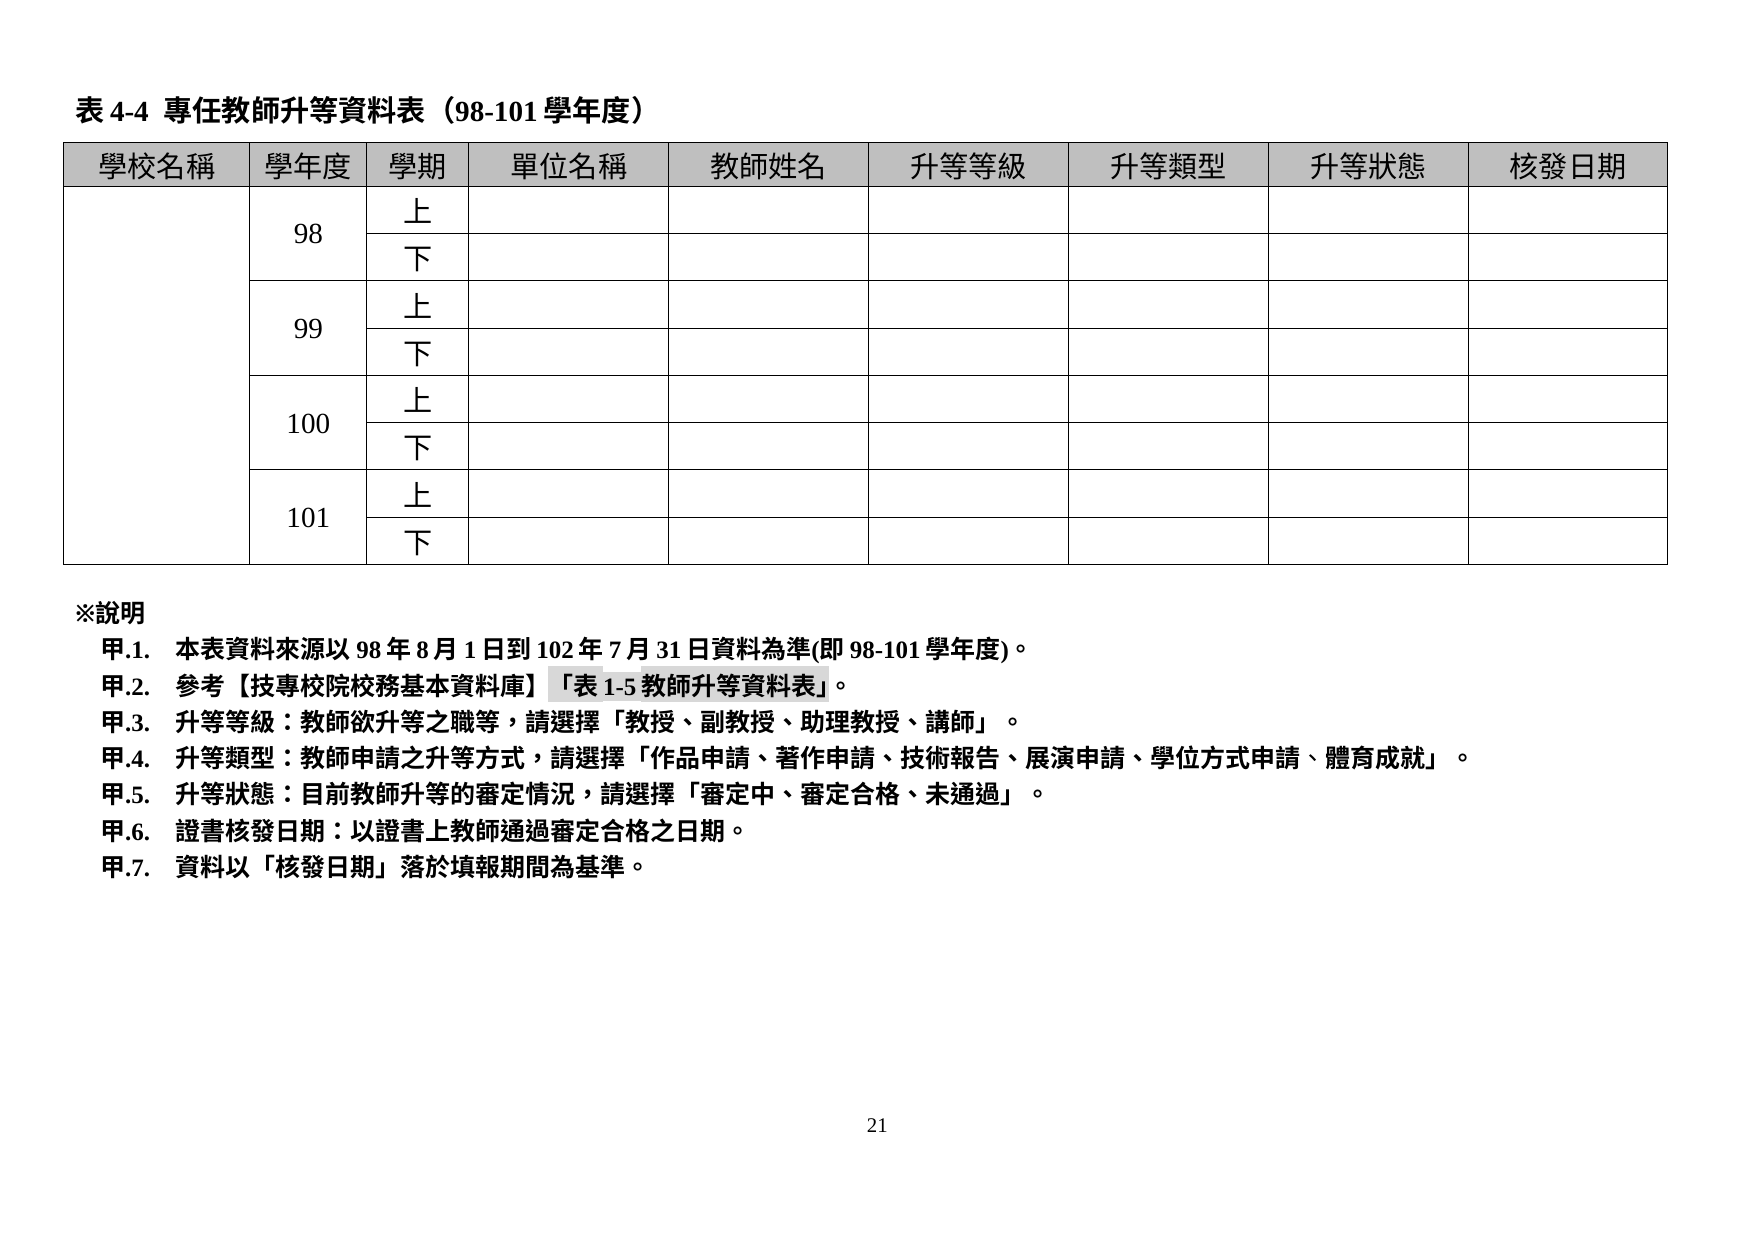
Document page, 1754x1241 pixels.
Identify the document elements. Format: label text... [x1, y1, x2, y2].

list 證書核發日期：以證書上教師通過審定合格之日期。 [100, 811, 1679, 847]
table_cell 下 [367, 423, 468, 469]
table_cell [1069, 281, 1268, 327]
table_cell [669, 329, 868, 375]
table_cell [1069, 329, 1268, 375]
table_cell [469, 376, 668, 422]
table_cell [1469, 329, 1667, 375]
table_cell [869, 234, 1068, 280]
table_cell [1269, 187, 1468, 233]
table_cell [869, 518, 1068, 564]
subtitle 表4-4 專任教師升等資料表（98-101學年度） [62, 87, 1676, 130]
table_cell [1469, 518, 1667, 564]
table_cell [869, 423, 1068, 469]
table_cell [869, 329, 1068, 375]
table_cell 100 [250, 376, 366, 469]
table_cell [669, 234, 868, 280]
table_cell [869, 376, 1068, 422]
text ※說明 [75, 594, 1679, 630]
table_cell [1069, 234, 1268, 280]
table_cell [669, 423, 868, 469]
table_cell [669, 281, 868, 327]
table_cell [469, 281, 668, 327]
table_cell [1269, 423, 1468, 469]
table_cell [469, 518, 668, 564]
list 升等類型：教師申請之升等方式，請選擇「作品申請、著作申請、技術報告、展演申請、學位方式申請、體育成就」。 [100, 739, 1679, 775]
table_cell 99 [250, 281, 366, 375]
table_cell [1269, 470, 1468, 517]
table_cell [1269, 281, 1468, 327]
table_cell [1069, 518, 1268, 564]
table_cell [1469, 234, 1667, 280]
table_cell [1469, 281, 1667, 327]
table_cell [469, 423, 668, 469]
table_cell 上 [367, 281, 468, 327]
table_cell [669, 470, 868, 517]
table_cell [869, 470, 1068, 517]
table_cell [669, 187, 868, 233]
table_cell 下 [367, 329, 468, 375]
table_cell 上 [367, 376, 468, 422]
table_cell [1069, 423, 1268, 469]
table_cell [1269, 329, 1468, 375]
table_cell [1069, 470, 1268, 517]
table_cell 101 [250, 470, 366, 564]
list 資料以「核發日期」落於填報期間為基準。 [100, 847, 1679, 884]
table_cell [1469, 187, 1667, 233]
table_cell 下 [367, 518, 468, 564]
table_cell [669, 518, 868, 564]
table_header 單位名稱 [469, 143, 668, 186]
table_header 升等等級 [869, 143, 1068, 186]
table_cell [1269, 234, 1468, 280]
table_cell [1269, 376, 1468, 422]
list 本表資料來源以 98年8月1日到102年7月31日資料為準(即98-101學年度)。 [100, 630, 1679, 666]
table_header 核發日期 [1469, 143, 1667, 186]
table_cell [1469, 376, 1667, 422]
table_header 學校名稱 [64, 143, 249, 186]
table_cell [1469, 470, 1667, 517]
table_cell [1469, 423, 1667, 469]
table_cell [469, 329, 668, 375]
table_cell [869, 187, 1068, 233]
list 參考【技專校院校務基本資料庫】「表1-5教師升等資料表」。 [100, 666, 1679, 702]
table_cell 98 [250, 187, 366, 280]
table_header 學期 [367, 143, 468, 186]
table_header 教師姓名 [669, 143, 868, 186]
table_cell [669, 376, 868, 422]
table_cell 上 [367, 470, 468, 517]
table_header 學年度 [250, 143, 366, 186]
table_cell [1269, 518, 1468, 564]
table_cell [469, 470, 668, 517]
table_cell [469, 187, 668, 233]
table_cell [1069, 376, 1268, 422]
table_header 升等類型 [1069, 143, 1268, 186]
table_cell [469, 234, 668, 280]
list 升等狀態：目前教師升等的審定情況，請選擇「審定中、審定合格、未通過」。 [100, 775, 1679, 811]
list 升等等級：教師欲升等之職等，請選擇「教授、副教授、助理教授、講師」。 [100, 702, 1679, 739]
table_cell [869, 281, 1068, 327]
table_cell [1069, 187, 1268, 233]
table_header 升等狀態 [1269, 143, 1468, 186]
table_cell 上 [367, 187, 468, 233]
table_cell 下 [367, 234, 468, 280]
table_cell [64, 187, 249, 564]
